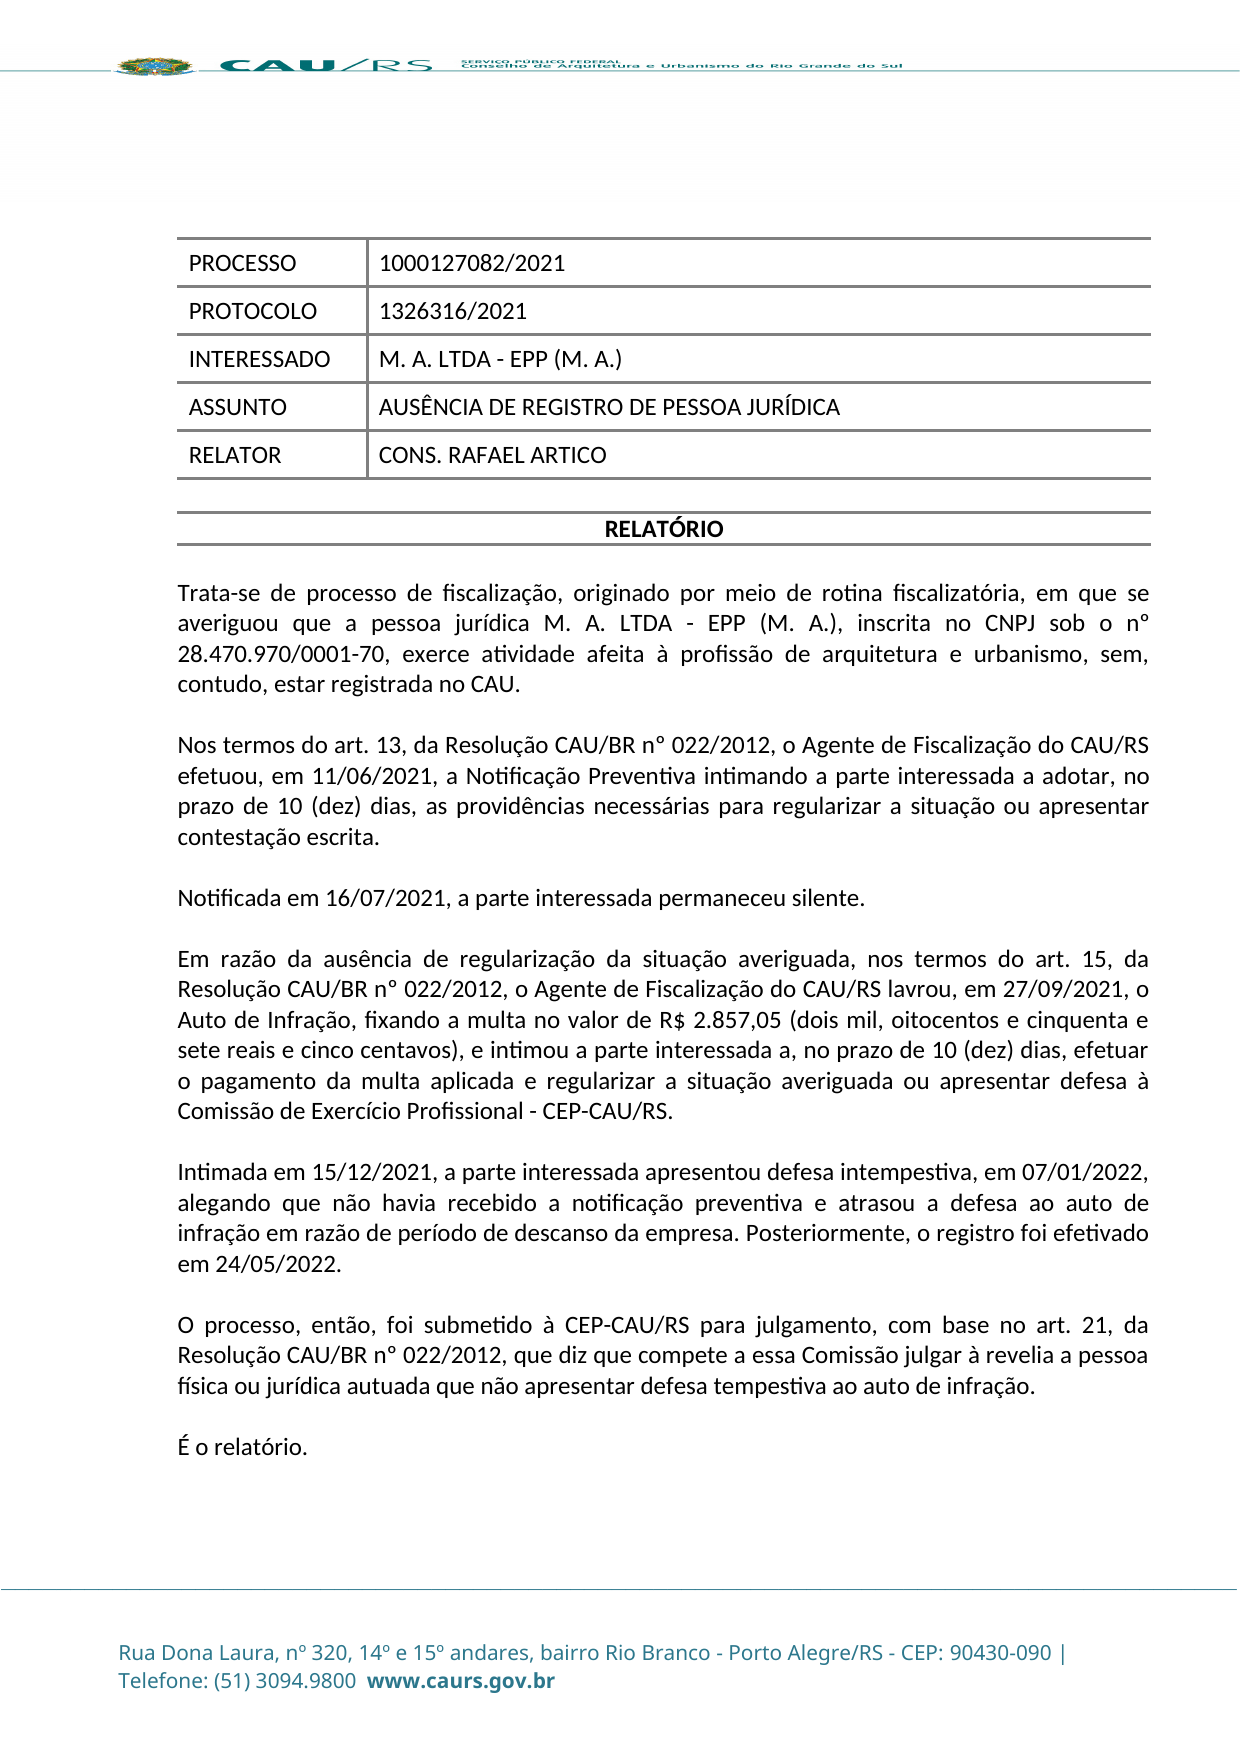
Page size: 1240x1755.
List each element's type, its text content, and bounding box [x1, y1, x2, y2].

text O processo, então, foi submetido à CEP-CAU/RS para julgamento, com base no art. 21, da Resolução CAU/BR nº 022/2012, que diz que compete a essa Comissão julgar à revelia a pessoa física ou jurídica autuada que não apresentar defesa tempestiva ao auto de infração. [177, 1309, 1151, 1401]
table_cell 1326316/2021 [369, 288, 1151, 333]
table_cell PROTOCOLO [177, 288, 366, 333]
text Notificada em 16/07/2021, a parte interessada permaneceu silente. [177, 882, 1151, 912]
table_cell RELATOR [177, 432, 366, 477]
text É o relatório. [177, 1431, 1151, 1462]
table_cell CONS. RAFAEL ARTICO [369, 432, 1151, 477]
table_cell M. A. LTDA - EPP (M. A.) [369, 336, 1151, 381]
table_cell INTERESSADO [177, 336, 366, 381]
table_cell AUSÊNCIA DE REGISTRO DE PESSOA JURÍDICA [369, 384, 1151, 429]
table_header 1000127082/2021 [369, 240, 1151, 285]
text Trata-se de processo de fiscalização, originado por meio de rotina fiscalizatória, em que se averiguou que a pessoa jurídica M. A. LTDA - EPP (M. A.), inscrita no CNPJ sob o nº 28.470.970/0001-70, exerce atividade afeita à profissão de arquitetura e urbanismo, sem, contudo, estar registrada no CAU. [177, 577, 1151, 699]
text Nos termos do art. 13, da Resolução CAU/BR nº 022/2012, o Agente de Fiscalização do CAU/RS efetuou, em 11/06/2021, a Notificação Preventiva intimando a parte interessada a adotar, no prazo de 10 (dez) dias, as providências necessárias para regularizar a situação ou apresentar contestação escrita. [177, 729, 1151, 851]
text Em razão da ausência de regularização da situação averiguada, nos termos do art. 15, da Resolução CAU/BR nº 022/2012, o Agente de Fiscalização do CAU/RS lavrou, em 27/09/2021, o Auto de Infração, fixando a multa no valor de R$ 2.857,05 (dois mil, oitocentos e cinquenta e sete reais e cinco centavos), e intimou a parte interessada a, no prazo de 10 (dez) dias, efetuar o pagamento da multa aplicada e regularizar a situação averiguada ou apresentar defesa à Comissão de Exercício Profissional - CEP-CAU/RS. [177, 943, 1151, 1126]
table_cell ASSUNTO [177, 384, 366, 429]
table_header PROCESSO [177, 240, 366, 285]
text Intimada em 15/12/2021, a parte interessada apresentou defesa intempestiva, em 07/01/2022, alegando que não havia recebido a notificação preventiva e atrasou a defesa ao auto de infração em razão de período de descanso da empresa. Posteriormente, o registro foi efetivado em 24/05/2022. [177, 1157, 1151, 1279]
table_header RELATÓRIO [177, 514, 1151, 543]
